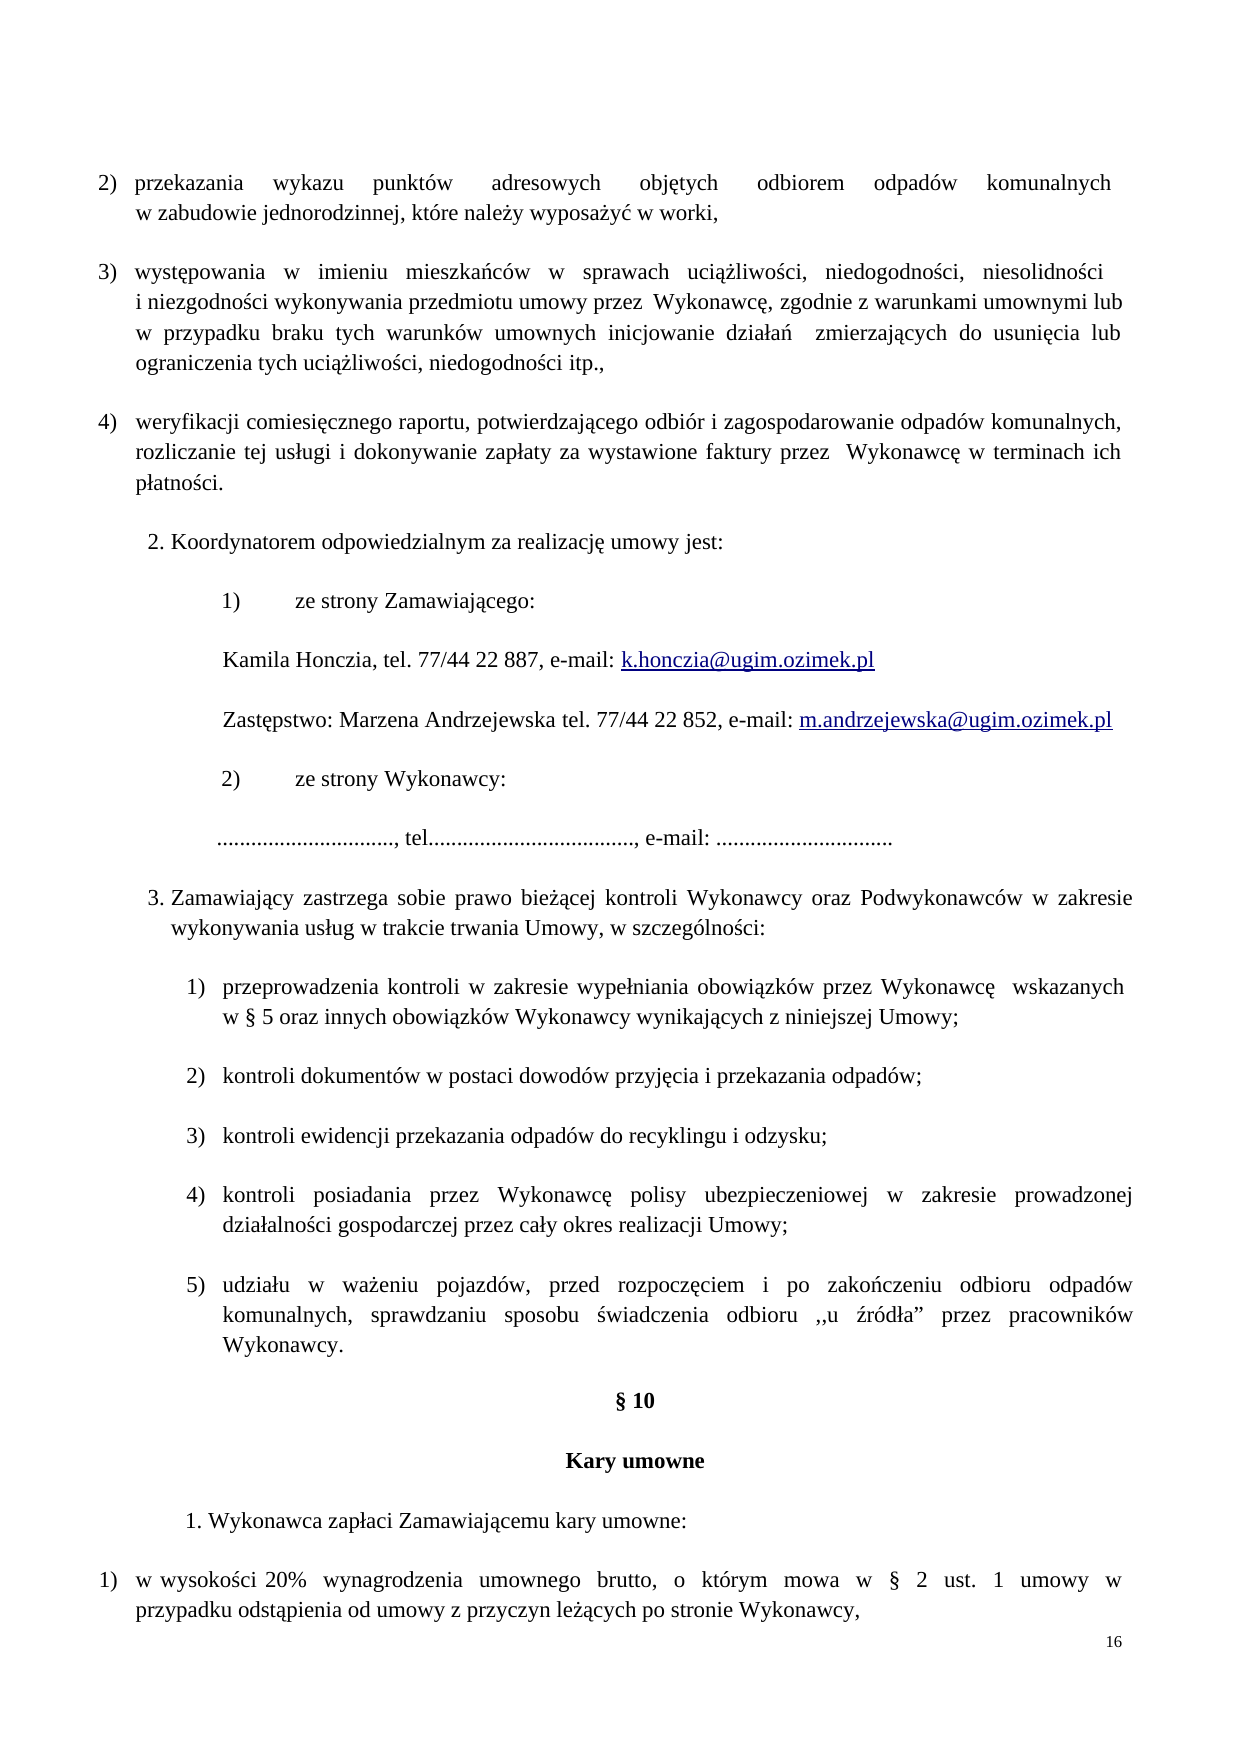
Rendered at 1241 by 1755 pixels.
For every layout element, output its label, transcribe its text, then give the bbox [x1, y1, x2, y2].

list Zamawiający zastrzega sobie prawo bieżącej kontroli Wykonawcy oraz Podwykonawców w zakresie wykonywania usług w trakcie trwania Umowy, w szczególności: [147, 884, 1134, 940]
text Kary umowne [175, 1447, 1095, 1474]
list w wysokości 20% wynagrodzenia umownego brutto, o którym mowa w § 2 ust. 1 umowy w przypadku odstąpienia od umowy z przyczyn leżących po stronie Wykonawcy, [98, 1566, 1123, 1623]
subtitle § 10 [175, 1387, 1095, 1414]
text ..............................., tel...................................., e-mail: ............................... [216, 824, 1134, 851]
list kontroli ewidencji przekazania odpadów do recyklingu i odzysku; [186, 1122, 1134, 1148]
list występowania w imieniu mieszkańców w sprawach uciążliwości, niedogodności, niesolidności i niezgodności wykonywania przedmiotu umowy przez Wykonawcę, zgodnie z warunkami umownymi lub w przypadku braku tych warunków umownych inicjowanie działań zmierzających do usunięcia lub ograniczenia tych uciążliwości, niedogodności itp., [98, 258, 1123, 375]
list kontroli posiadania przez Wykonawcę polisy ubezpieczeniowej w zakresie prowadzonej działalności gospodarczej przez cały okres realizacji Umowy; [186, 1181, 1134, 1238]
list ze strony Wykonawcy: [221, 765, 1134, 791]
text Kamila Honczia, tel. 77/44 22 887, e-mail: k.honczia@ugim.ozimek.pl [222, 646, 1134, 673]
list przekazania wykazu punktów adresowych objętych odbiorem odpadów komunalnych w zabudowie jednorodzinnej, które należy wyposażyć w worki, [98, 169, 1123, 225]
text Zastępstwo: Marzena Andrzejewska tel. 77/44 22 852, e-mail: m.andrzejewska@ugim.ozimek.pl [222, 706, 1134, 732]
text 1. Wykonawca zapłaci Zamawiającemu kary umowne: [185, 1507, 1134, 1533]
list Koordynatorem odpowiedzialnym za realizację umowy jest: [147, 528, 1134, 554]
list udziału w ważeniu pojazdów, przed rozpoczęciem i po zakończeniu odbioru odpadów komunalnych, sprawdzaniu sposobu świadczenia odbioru ,,u źródła” przez pracowników Wykonawcy. [186, 1271, 1134, 1357]
list weryfikacji comiesięcznego raportu, potwierdzającego odbiór i zagospodarowanie odpadów komunalnych, rozliczanie tej usługi i dokonywanie zapłaty za wystawione faktury przez Wykonawcę w terminach ich płatności. [98, 408, 1123, 495]
list kontroli dokumentów w postaci dowodów przyjęcia i przekazania odpadów; [186, 1063, 1134, 1089]
list ze strony Zamawiającego: [221, 587, 1134, 614]
list przeprowadzenia kontroli w zakresie wypełniania obowiązków przez Wykonawcę wskazanych w § 5 oraz innych obowiązków Wykonawcy wynikających z niniejszej Umowy; [186, 973, 1134, 1030]
